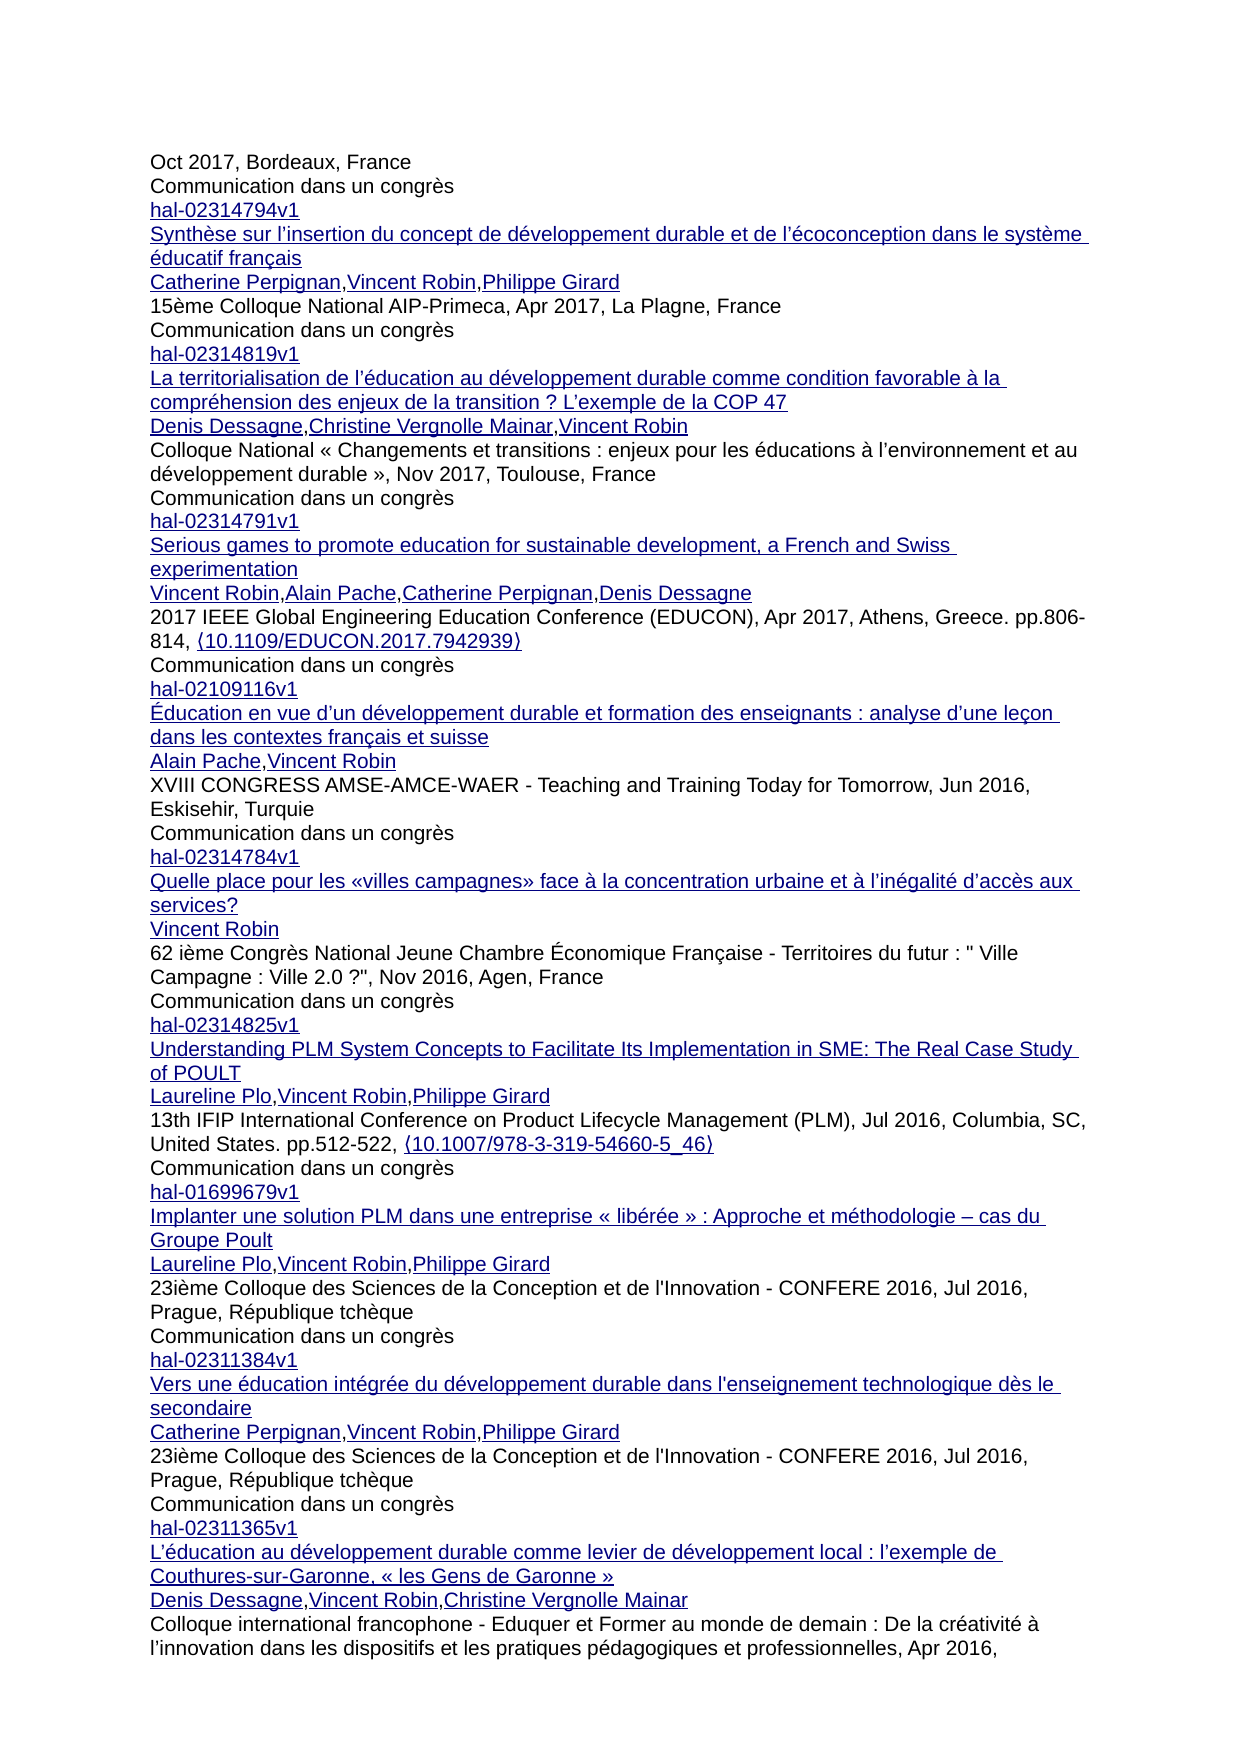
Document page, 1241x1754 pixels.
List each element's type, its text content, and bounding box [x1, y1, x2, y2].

table_cell Synthèse sur l’insertion du concept de développement durable et de l’écoconception dans le système éducatif français Catherine Perpignan,Vincent Robin,Philippe Girard 15ème Colloque National AIP-Primeca, Apr 2017, La Plagne, France Communication dans un congrès hal-02314819v1 [150, 222, 1090, 366]
table_cell Oct 2017, Bordeaux, France Communication dans un congrès hal-02314794v1 [150, 150, 1090, 222]
table_cell Vers une éducation intégrée du développement durable dans l'enseignement technologique dès le secondaire Catherine Perpignan,Vincent Robin,Philippe Girard 23ième Colloque des Sciences de la Conception et de l'Innovation - CONFERE 2016, Jul 2016, Prague, République tchèque Communication dans un congrès hal-02311365v1 [150, 1372, 1090, 1539]
table_cell Understanding PLM System Concepts to Facilitate Its Implementation in SME: The Real Case Study of POULT Laureline Plo,Vincent Robin,Philippe Girard 13th IFIP International Conference on Product Lifecycle Management (PLM), Jul 2016, Columbia, SC, United States. pp.512-522, ⟨10.1007/978-3-319-54660-5_46⟩ Communication dans un congrès hal-01699679v1 [150, 1036, 1090, 1204]
table_cell La territorialisation de l’éducation au développement durable comme condition favorable à la compréhension des enjeux de la transition ? L’exemple de la COP 47 Denis Dessagne,Christine Vergnolle Mainar,Vincent Robin Colloque National « Changements et transitions : enjeux pour les éducations à l’environnement et au développement durable », Nov 2017, Toulouse, France Communication dans un congrès hal-02314791v1 [150, 366, 1090, 533]
table_cell Quelle place pour les «villes campagnes» face à la concentration urbaine et à l’inégalité d’accès aux services? Vincent Robin 62 ième Congrès National Jeune Chambre Économique Française - Territoires du futur : " Ville Campagne : Ville 2.0 ?", Nov 2016, Agen, France Communication dans un congrès hal-02314825v1 [150, 869, 1090, 1036]
table_cell Serious games to promote education for sustainable development, a French and Swiss experimentation Vincent Robin,Alain Pache,Catherine Perpignan,Denis Dessagne 2017 IEEE Global Engineering Education Conference (EDUCON), Apr 2017, Athens, Greece. pp.806-814, ⟨10.1109/EDUCON.2017.7942939⟩ Communication dans un congrès hal-02109116v1 [150, 533, 1090, 701]
table_cell L’éducation au développement durable comme levier de développement local : l’exemple de Couthures-sur-Garonne, « les Gens de Garonne » Denis Dessagne,Vincent Robin,Christine Vergnolle Mainar Colloque international francophone - Eduquer et Former au monde de demain : De la créativité à l’innovation dans les dispositifs et les pratiques pédagogiques et professionnelles, Apr 2016, [150, 1540, 1090, 1659]
table_cell Implanter une solution PLM dans une entreprise « libérée » : Approche et méthodologie – cas du Groupe Poult Laureline Plo,Vincent Robin,Philippe Girard 23ième Colloque des Sciences de la Conception et de l'Innovation - CONFERE 2016, Jul 2016, Prague, République tchèque Communication dans un congrès hal-02311384v1 [150, 1204, 1090, 1372]
table_cell Éducation en vue d’un développement durable et formation des enseignants : analyse d’une leçon dans les contextes français et suisse Alain Pache,Vincent Robin XVIII CONGRESS AMSE-AMCE-WAER - Teaching and Training Today for Tomorrow, Jun 2016, Eskisehir, Turquie Communication dans un congrès hal-02314784v1 [150, 701, 1090, 869]
